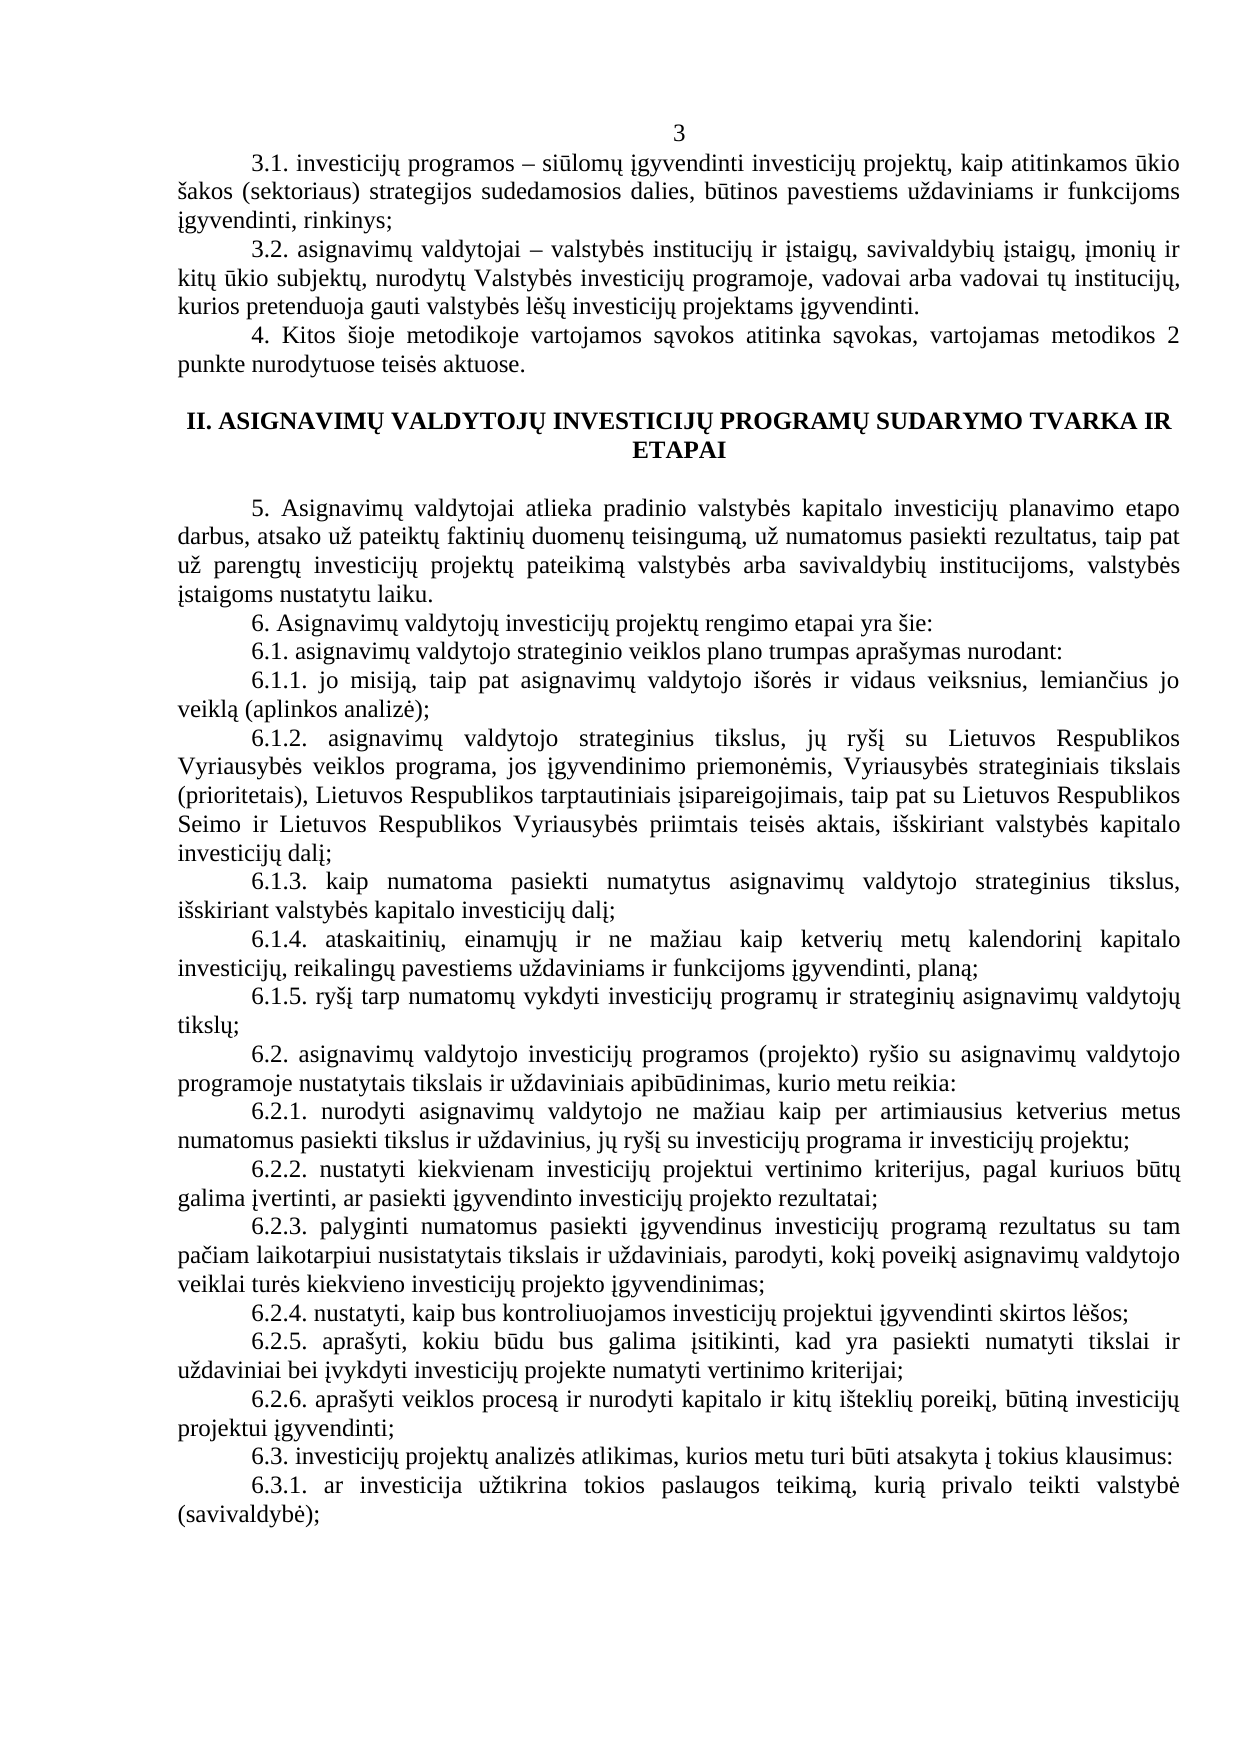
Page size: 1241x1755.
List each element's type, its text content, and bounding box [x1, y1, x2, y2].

text 6.2.2. nustatyti kiekvienam investicijų projektui vertinimo kriterijus, pagal kuriuos būtų galima įvertinti, ar pasiekti įgyvendinto investicijų projekto rezultatai; [177, 1154, 1181, 1211]
text 6.2.1. nurodyti asignavimų valdytojo ne mažiau kaip per artimiausius ketverius metus numatomus pasiekti tikslus ir uždavinius, jų ryšį su investicijų programa ir investicijų projektu; [177, 1096, 1181, 1154]
text 6.2.3. palyginti numatomus pasiekti įgyvendinus investicijų programą rezultatus su tam pačiam laikotarpiui nusistatytais tikslais ir uždaviniais, parodyti, kokį poveikį asignavimų valdytojo veiklai turės kiekvieno investicijų projekto įgyvendinimas; [177, 1211, 1181, 1298]
text 6.3. investicijų projektų analizės atlikimas, kurios metu turi būti atsakyta į tokius klausimus: [177, 1441, 1181, 1470]
text 6.3.1. ar investicija užtikrina tokios paslaugos teikimą, kurią privalo teikti valstybė (savivaldybė); [177, 1470, 1181, 1528]
text 6.1.1. jo misiją, taip pat asignavimų valdytojo išorės ir vidaus veiksnius, lemiančius jo veiklą (aplinkos analizė); [177, 665, 1181, 723]
text 6.1.3. kaip numatoma pasiekti numatytus asignavimų valdytojo strateginius tikslus, išskiriant valstybės kapitalo investicijų dalį; [177, 866, 1181, 924]
text 6.2. asignavimų valdytojo investicijų programos (projekto) ryšio su asignavimų valdytojo programoje nustatytais tikslais ir uždaviniais apibūdinimas, kurio metu reikia: [177, 1039, 1181, 1096]
text 6.1. asignavimų valdytojo strateginio veiklos plano trumpas aprašymas nurodant: [177, 636, 1181, 665]
text 3.1. investicijų programos – siūlomų įgyvendinti investicijų projektų, kaip atitinkamos ūkio šakos (sektoriaus) strategijos sudedamosios dalies, būtinos pavestiems uždaviniams ir funkcijoms įgyvendinti, rinkinys; [177, 148, 1181, 234]
text 4. Kitos šioje metodikoje vartojamos sąvokos atitinka sąvokas, vartojamas metodikos 2 punkte nurodytuose teisės aktuose. [177, 320, 1181, 378]
text 5. Asignavimų valdytojai atlieka pradinio valstybės kapitalo investicijų planavimo etapo darbus, atsako už pateiktų faktinių duomenų teisingumą, už numatomus pasiekti rezultatus, taip pat už parengtų investicijų projektų pateikimą valstybės arba savivaldybių institucijoms, valstybės įstaigoms nustatytu laiku. [177, 493, 1181, 608]
text 6.1.4. ataskaitinių, einamųjų ir ne mažiau kaip ketverių metų kalendorinį kapitalo investicijų, reikalingų pavestiems uždaviniams ir funkcijoms įgyvendinti, planą; [177, 924, 1181, 981]
text 6.1.2. asignavimų valdytojo strateginius tikslus, jų ryšį su Lietuvos Respublikos Vyriausybės veiklos programa, jos įgyvendinimo priemonėmis, Vyriausybės strateginiais tikslais (prioritetais), Lietuvos Respublikos tarptautiniais įsipareigojimais, taip pat su Lietuvos Respublikos Seimo ir Lietuvos Respublikos Vyriausybės priimtais teisės aktais, išskiriant valstybės kapitalo investicijų dalį; [177, 723, 1181, 866]
text 6.2.6. aprašyti veiklos procesą ir nurodyti kapitalo ir kitų išteklių poreikį, būtiną investicijų projektui įgyvendinti; [177, 1384, 1181, 1441]
text 6.2.5. aprašyti, kokiu būdu bus galima įsitikinti, kad yra pasiekti numatyti tikslai ir uždaviniai bei įvykdyti investicijų projekte numatyti vertinimo kriterijai; [177, 1326, 1181, 1384]
text 3.2. asignavimų valdytojai – valstybės institucijų ir įstaigų, savivaldybių įstaigų, įmonių ir kitų ūkio subjektų, nurodytų Valstybės investicijų programoje, vadovai arba vadovai tų institucijų, kurios pretenduoja gauti valstybės lėšų investicijų projektams įgyvendinti. [177, 234, 1181, 320]
text 6.1.5. ryšį tarp numatomų vykdyti investicijų programų ir strateginių asignavimų valdytojų tikslų; [177, 981, 1181, 1039]
text 6. Asignavimų valdytojų investicijų projektų rengimo etapai yra šie: [177, 608, 1181, 636]
text II. ASIGNAVIMŲ VALDYTOJŲ INVESTICIJŲ PROGRAMŲ SUDARYMO TVARKA IR ETAPAI [177, 406, 1181, 464]
text 6.2.4. nustatyti, kaip bus kontroliuojamos investicijų projektui įgyvendinti skirtos lėšos; [177, 1298, 1181, 1326]
